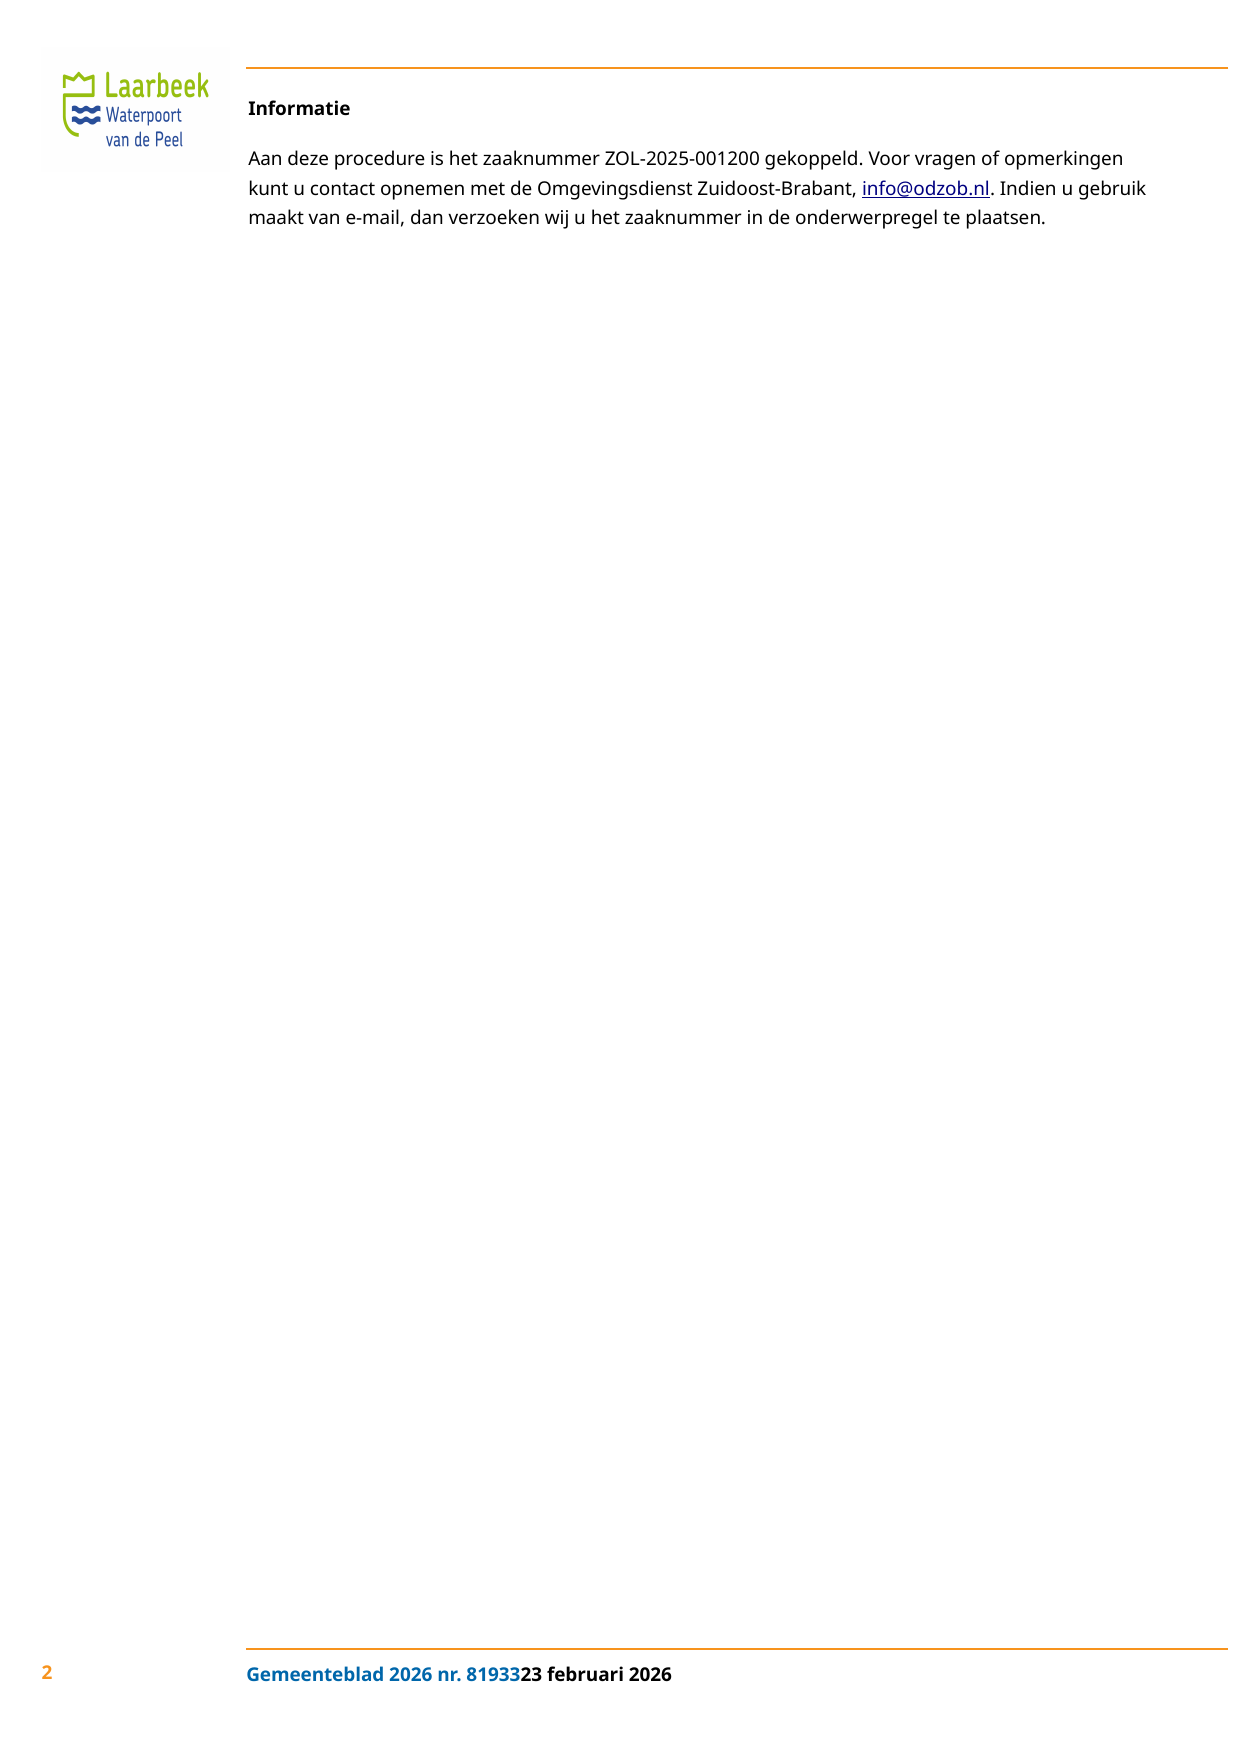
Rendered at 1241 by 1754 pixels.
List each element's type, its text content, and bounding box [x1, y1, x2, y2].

text Informatie [248, 95, 1152, 121]
picture [41, 47, 231, 172]
text Aan deze procedure is het zaaknummer ZOL-2025-001200 gekoppeld. Voor vragen of opmerkingen kunt u contact opnemen met de Omgevingsdienst Zuidoost-Brabant, info@odzob.nl. Indien u gebruik maakt van e-mail, dan verzoeken wij u het zaaknummer in de onderwerpregel te plaatsen. [248, 145, 1152, 230]
